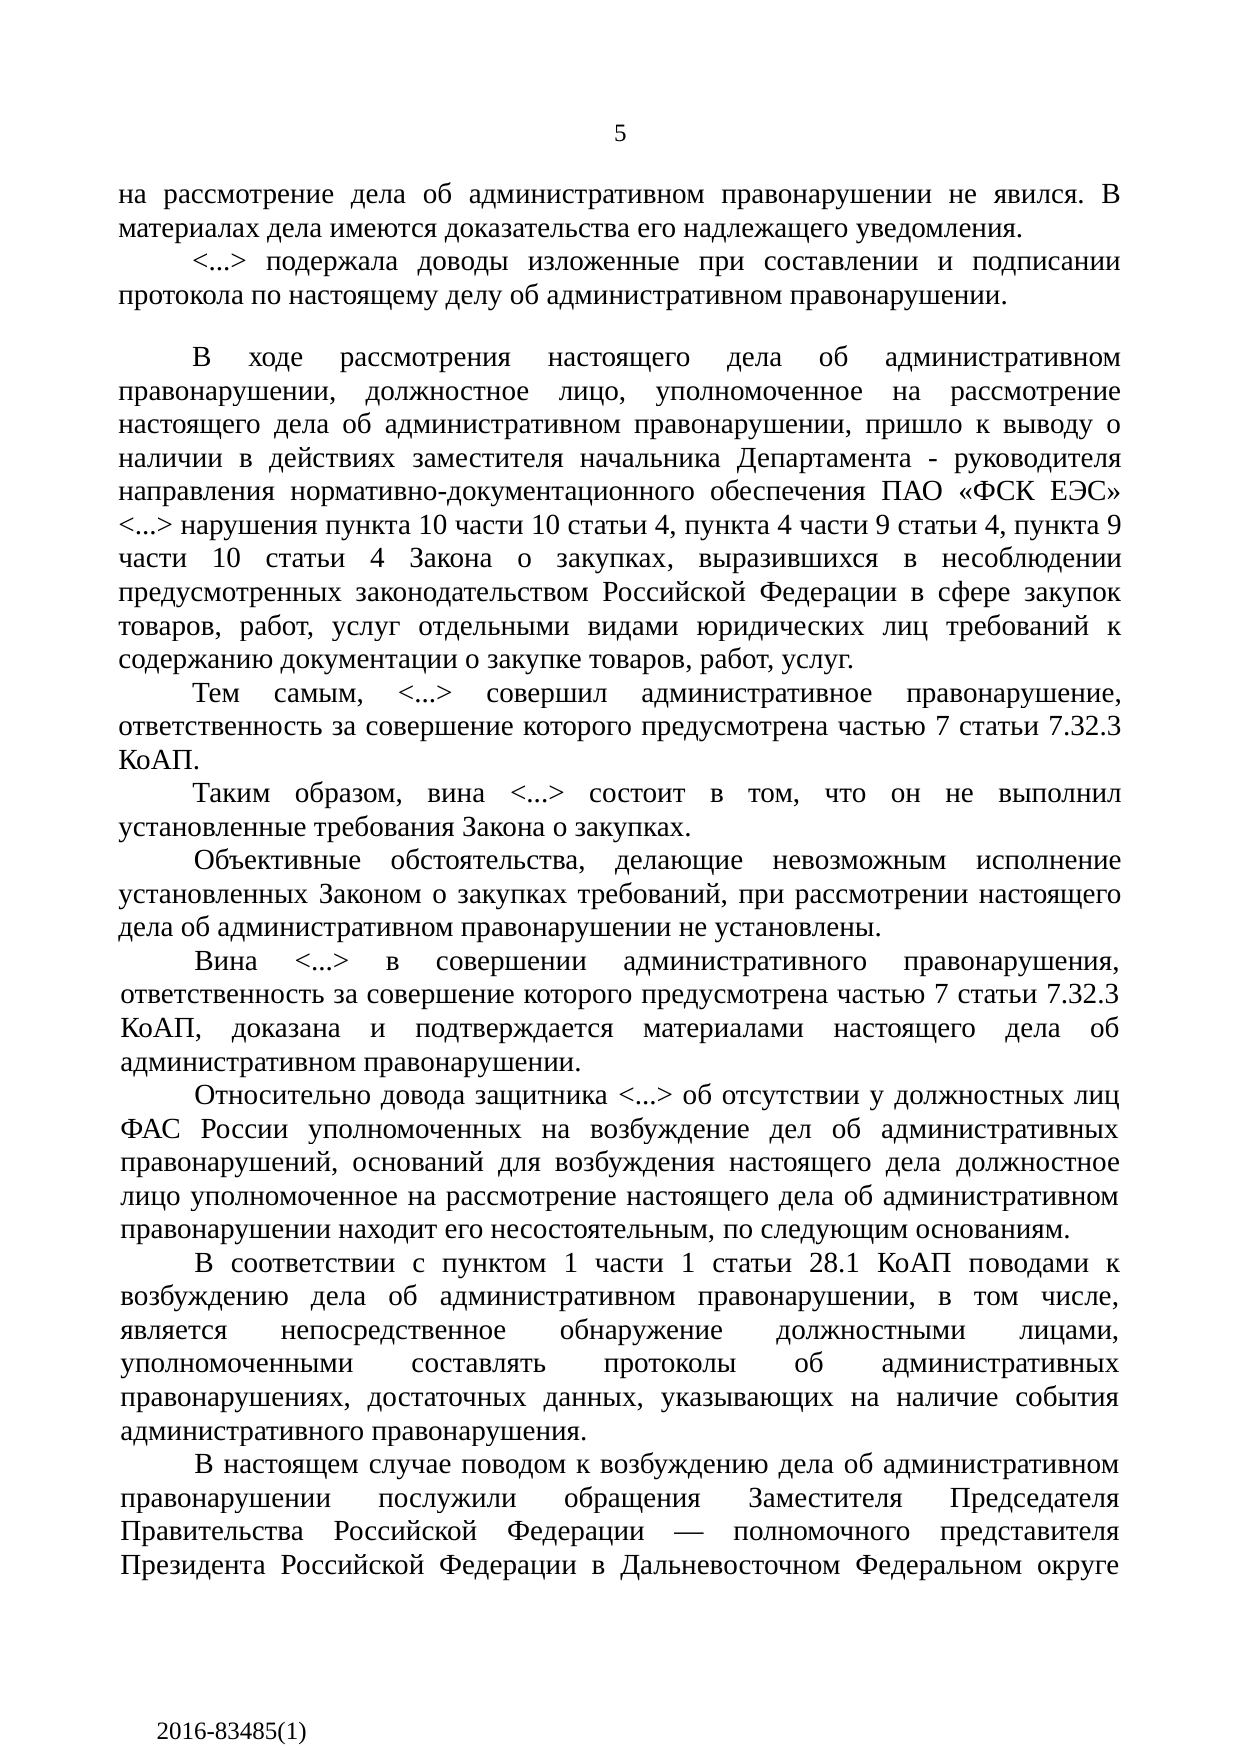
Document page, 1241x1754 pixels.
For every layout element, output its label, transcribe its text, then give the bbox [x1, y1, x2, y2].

text Относительно довода защитника <...> об отсутствии у должностных лиц ФАС России уполномоченных на возбуждение дел об административных правонарушений, оснований для возбуждения настоящего дела должностное лицо уполномоченное на рассмотрение настоящего дела об административном правонарушении находит его несостоятельным, по следующим основаниям. [120, 1077, 1120, 1245]
text на рассмотрение дела об административном правонарушении не явился. В материалах дела имеются доказательства его надлежащего уведомления. [118, 176, 1122, 243]
text В настоящем случае поводом к возбуждению дела об административном правонарушении послужили обращения Заместителя Председателя Правительства Российской Федерации — полномочного представителя Президента Российской Федерации в Дальневосточном Федеральном округе [120, 1446, 1120, 1580]
text Тем самым, <...> совершил административное правонарушение, ответственность за совершение которого предусмотрена частью 7 статьи 7.32.3 КоАП. [118, 675, 1122, 775]
text Вина <...> в совершении административного правонарушения, ответственность за совершение которого предусмотрена частью 7 статьи 7.32.3 КоАП, доказана и подтверждается материалами настоящего дела об административном правонарушении. [120, 943, 1120, 1077]
text Объективные обстоятельства, делающие невозможным исполнение установленных Законом о закупках требований, при рассмотрении настоящего дела об административном правонарушении не установлены. [118, 842, 1122, 943]
text <...> подержала доводы изложенные при составлении и подписании протокола по настоящему делу об административном правонарушении. [118, 243, 1122, 311]
text В соответствии с пунктом 1 части 1 статьи 28.1 КоАП поводами к возбуждению дела об административном правонарушении, в том числе, является непосредственное обнаружение должностными лицами, уполномоченными составлять протоколы об административных правонарушениях, достаточных данных, указывающих на наличие события административного правонарушения. [120, 1245, 1120, 1446]
text В ходе рассмотрения настоящего дела об административном правонарушении, должностное лицо, уполномоченное на рассмотрение настоящего дела об административном правонарушении, пришло к выводу о наличии в действиях заместителя начальника Департамента - руководителя направления нормативно-документационного обеспечения ПАО «ФСК ЕЭС» <...> нарушения пункта 10 части 10 статьи 4, пункта 4 части 9 статьи 4, пункта 9 части 10 статьи 4 Закона о закупках, выразившихся в несоблюдении предусмотренных законодательством Российской Федерации в сфере закупок товаров, работ, услуг отдельными видами юридических лиц требований к содержанию документации о закупке товаров, работ, услуг. [118, 339, 1122, 675]
text Таким образом, вина <...> состоит в том, что он не выполнил установленные требования Закона о закупках. [118, 775, 1122, 842]
